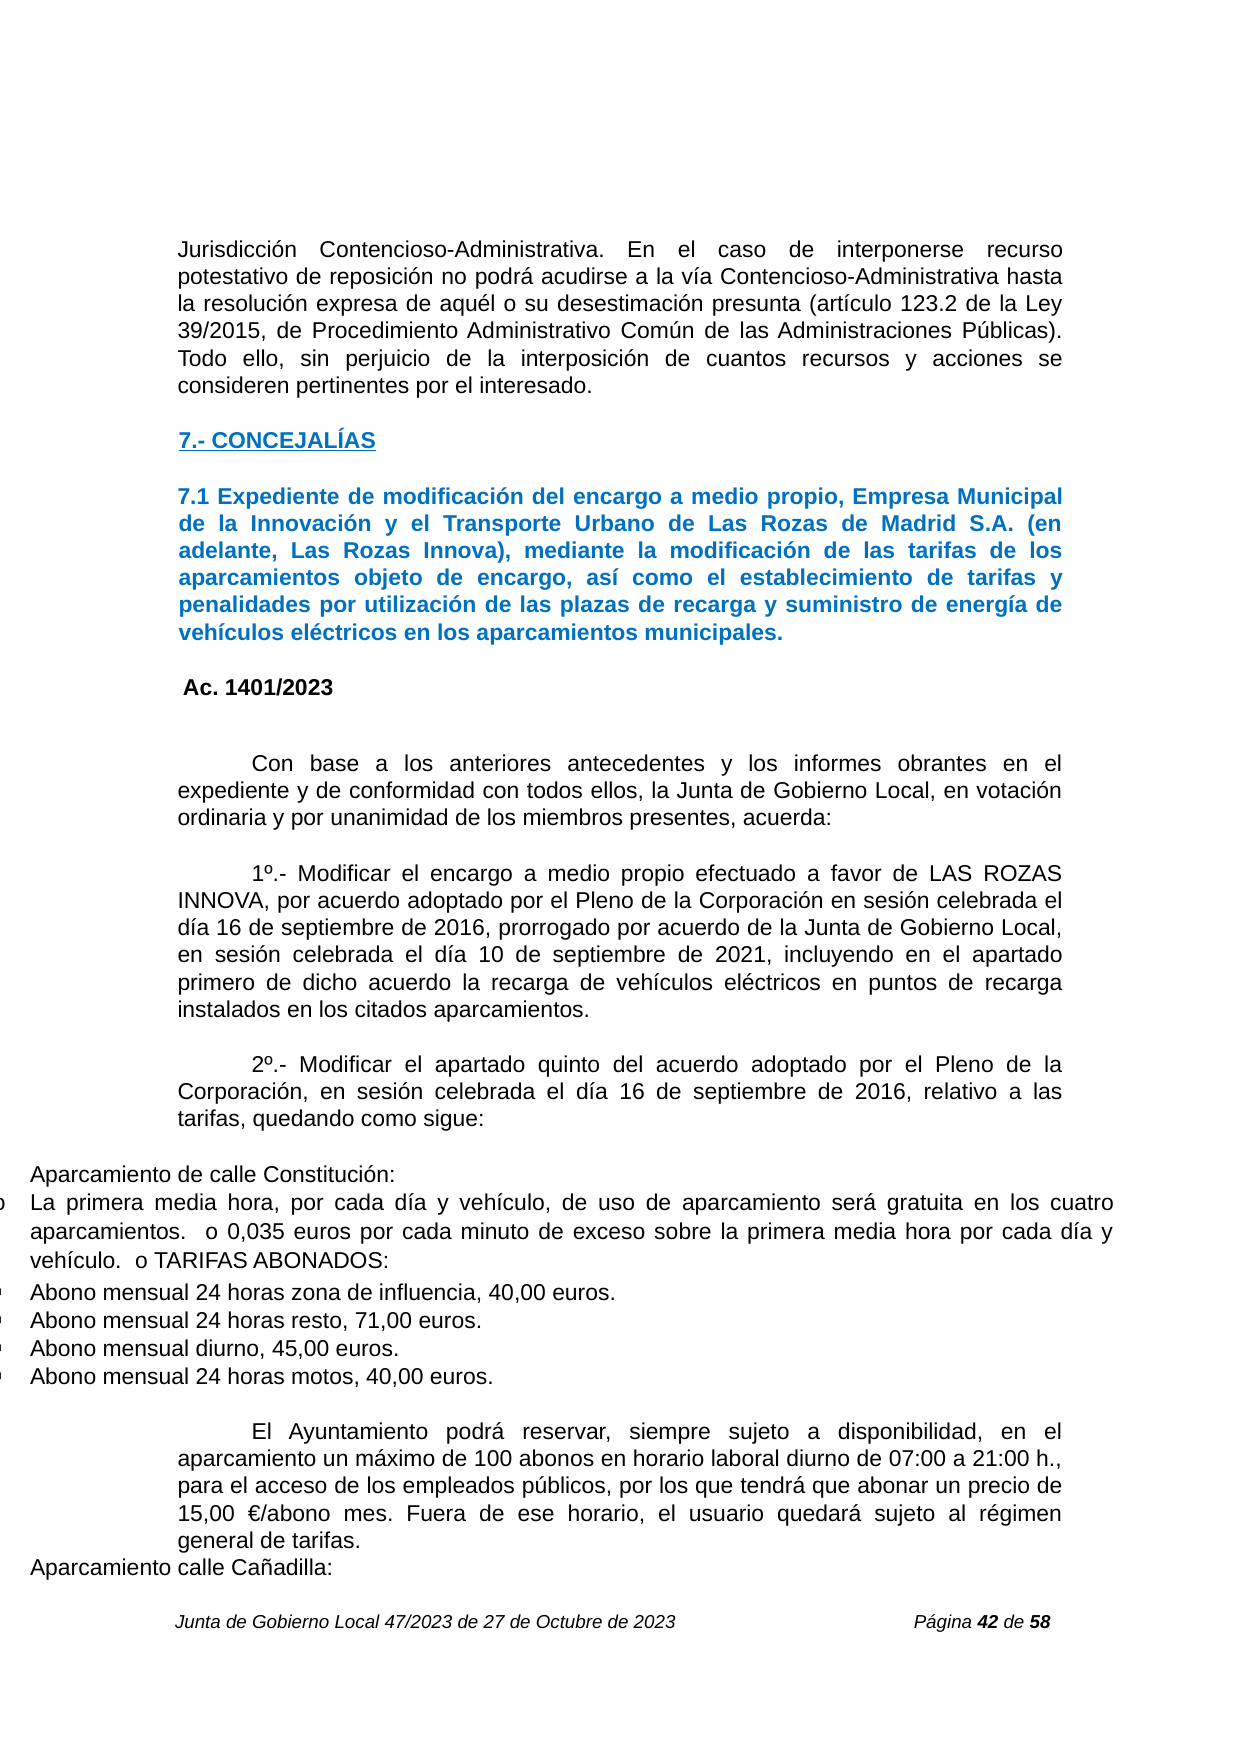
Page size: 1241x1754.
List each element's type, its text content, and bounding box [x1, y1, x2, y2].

text 2º.- Modificar el apartado quinto del acuerdo adoptado por el Pleno de la Corporación, en sesión celebrada el día 16 de septiembre de 2016, relativo a las tarifas, quedando como sigue: [177, 1051, 1063, 1132]
list Aparcamiento calle Cañadilla: [0, 1554, 1114, 1581]
text Ac. 1401/2023 [177, 674, 1063, 701]
subtitle 7.- CONCEJALÍAS [178, 427, 1156, 454]
list La primera media hora, por cada día y vehículo, de uso de aparcamiento será gratuita en los cuatro aparcamientos. o 0,035 euros por cada minuto de exceso sobre la primera media hora por cada día y vehículo. o TARIFAS ABONADOS: [0, 1189, 1114, 1275]
text Con base a los anteriores antecedentes y los informes obrantes en el expediente y de conformidad con todos ellos, la Junta de Gobierno Local, en votación ordinaria y por unanimidad de los miembros presentes, acuerda: [177, 750, 1063, 831]
list Abono mensual 24 horas resto, 71,00 euros. [0, 1307, 1114, 1334]
list Abono mensual 24 horas zona de influencia, 40,00 euros. [0, 1279, 1114, 1305]
list Aparcamiento de calle Constitución: [0, 1161, 1114, 1187]
text Jurisdicción Contencioso-Administrativa. En el caso de interponerse recurso potestativo de reposición no podrá acudirse a la vía Contencioso-Administrativa hasta la resolución expresa de aquél o su desestimación presunta (artículo 123.2 de la Ley 39/2015, de Procedimiento Administrativo Común de las Administraciones Públicas). Todo ello, sin perjuicio de la interposición de cuantos recursos y acciones se consideren pertinentes por el interesado. [177, 236, 1063, 398]
list Abono mensual 24 horas motos, 40,00 euros. [0, 1363, 1114, 1389]
list Abono mensual diurno, 45,00 euros. [0, 1335, 1114, 1361]
text 1º.- Modificar el encargo a medio propio efectuado a favor de LAS ROZAS INNOVA, por acuerdo adoptado por el Pleno de la Corporación en sesión celebrada el día 16 de septiembre de 2016, prorrogado por acuerdo de la Junta de Gobierno Local, en sesión celebrada el día 10 de septiembre de 2021, incluyendo en el apartado primero de dicho acuerdo la recarga de vehículos eléctricos en puntos de recarga instalados en los citados aparcamientos. [177, 860, 1063, 1022]
text 7.1 Expediente de modificación del encargo a medio propio, Empresa Municipal de la Innovación y el Transporte Urbano de Las Rozas de Madrid S.A. (en adelante, Las Rozas Innova), mediante la modificación de las tarifas de los aparcamientos objeto de encargo, así como el establecimiento de tarifas y penalidades por utilización de las plazas de recarga y suministro de energía de vehículos eléctricos en los aparcamientos municipales. [177, 483, 1063, 645]
text El Ayuntamiento podrá reservar, siempre sujeto a disponibilidad, en el aparcamiento un máximo de 100 abonos en horario laboral diurno de 07:00 a 21:00 h., para el acceso de los empleados públicos, por los que tendrá que abonar un precio de 15,00 €/abono mes. Fuera de ese horario, el usuario quedará sujeto al régimen general de tarifas. [177, 1418, 1063, 1553]
